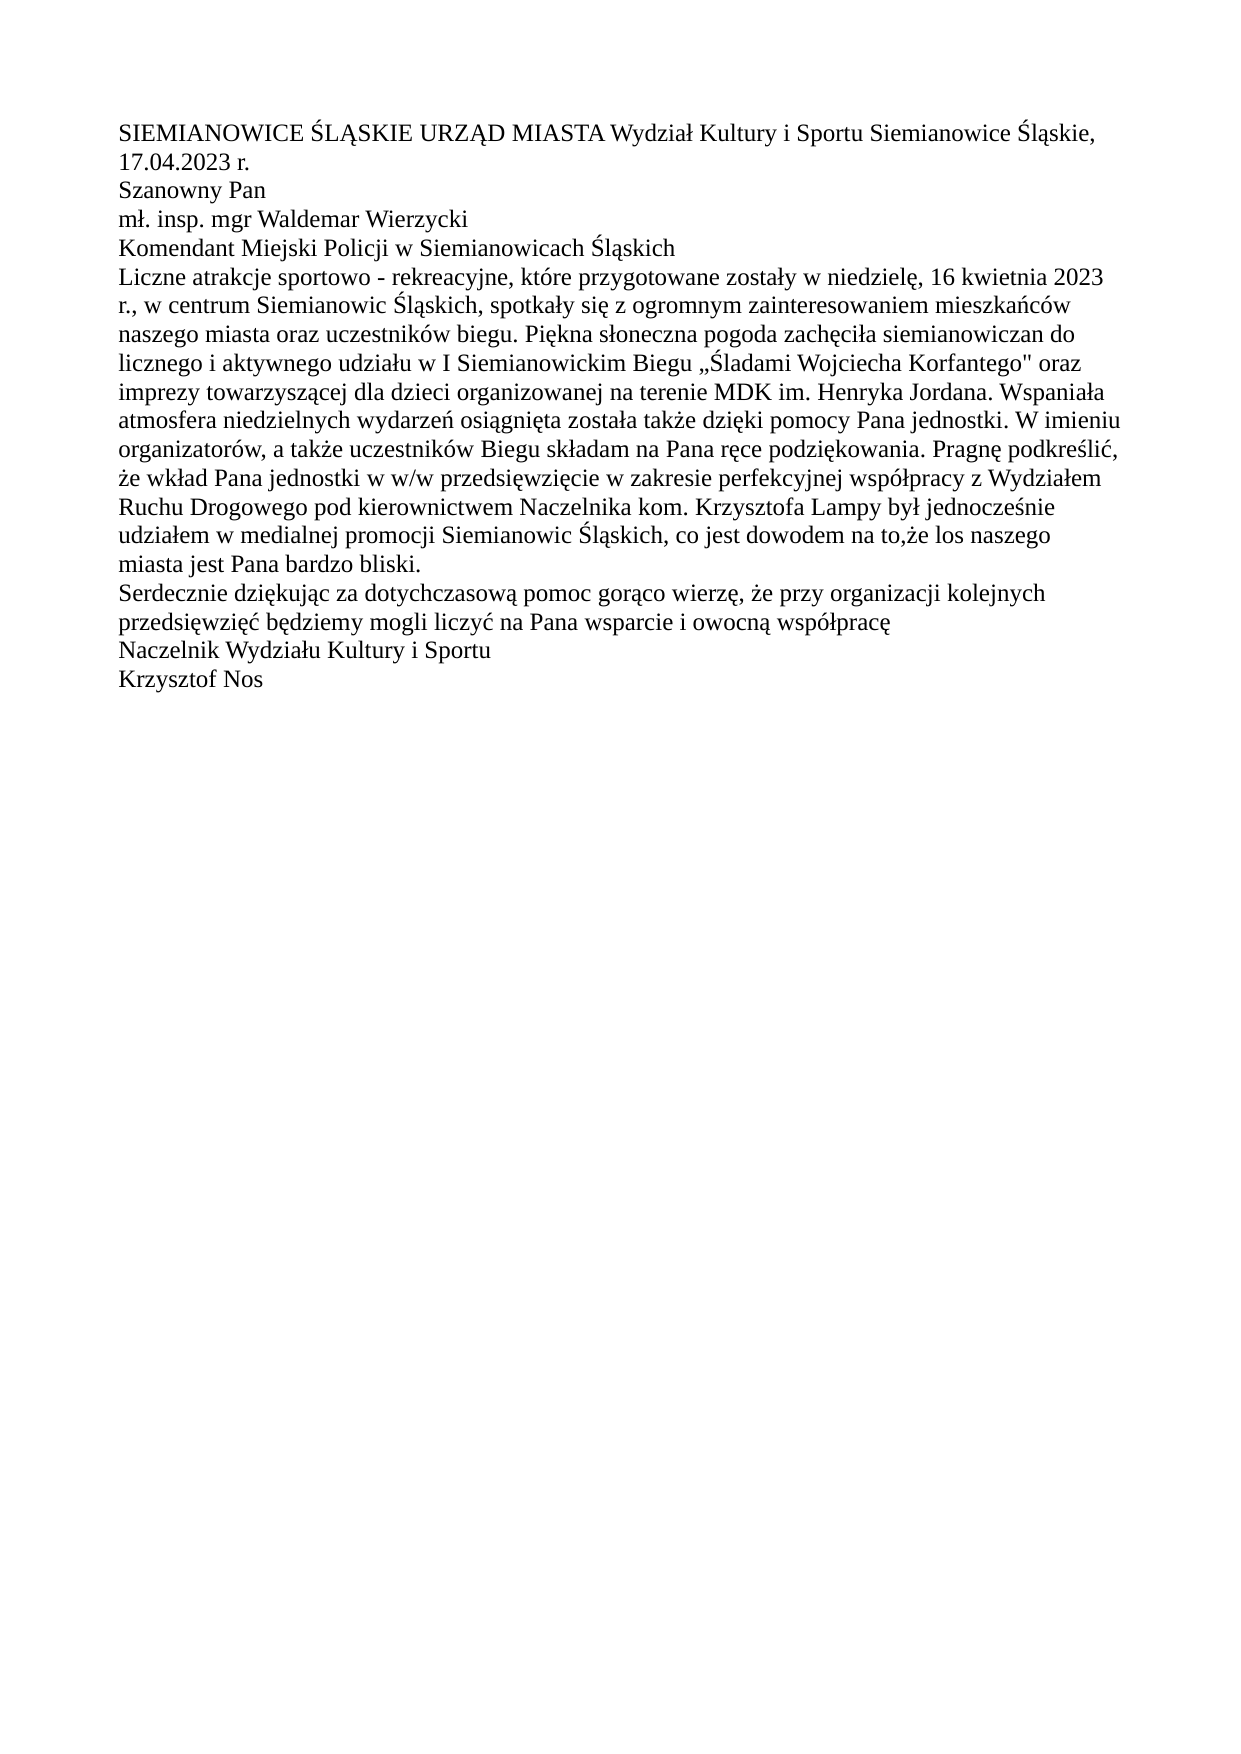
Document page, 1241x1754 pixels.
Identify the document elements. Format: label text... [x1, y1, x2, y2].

text Naczelnik Wydziału Kultury i Sportu [118, 636, 1122, 664]
text Liczne atrakcje sportowo - rekreacyjne, które przygotowane zostały w niedzielę, 16 kwietnia 2023 r., w centrum Siemianowic Śląskich, spotkały się z ogromnym zainteresowaniem mieszkańców naszego miasta oraz uczestników biegu. Piękna słoneczna pogoda zachęciła siemianowiczan do licznego i aktywnego udziału w I Siemianowickim Biegu „Śladami Wojciecha Korfantego" oraz imprezy towarzyszącej dla dzieci organizowanej na terenie MDK im. Henryka Jordana. Wspaniała atmosfera niedzielnych wydarzeń osiągnięta została także dzięki pomocy Pana jednostki. W imieniu organizatorów, a także uczestników Biegu składam na Pana ręce podziękowania. Pragnę podkreślić, że wkład Pana jednostki w w/w przedsięwzięcie w zakresie perfekcyjnej współpracy z Wydziałem Ruchu Drogowego pod kierownictwem Naczelnika kom. Krzysztofa Lampy był jednocześnie udziałem w medialnej promocji Siemianowic Śląskich, co jest dowodem na to,że los naszego miasta jest Pana bardzo bliski. [118, 262, 1122, 578]
text Krzysztof Nos [118, 664, 1122, 693]
text Serdecznie dziękując za dotychczasową pomoc gorąco wierzę, że przy organizacji kolejnych przedsięwzięć będziemy mogli liczyć na Pana wsparcie i owocną współpracę [118, 578, 1122, 636]
text SIEMIANOWICE ŚLĄSKIE URZĄD MIASTA Wydział Kultury i Sportu Siemianowice Śląskie, 17.04.2023 r. [118, 118, 1122, 176]
text Komendant Miejski Policji w Siemianowicach Śląskich [118, 233, 1122, 262]
text Szanowny Pan [118, 176, 1122, 204]
text mł. insp. mgr Waldemar Wierzycki [118, 204, 1122, 233]
